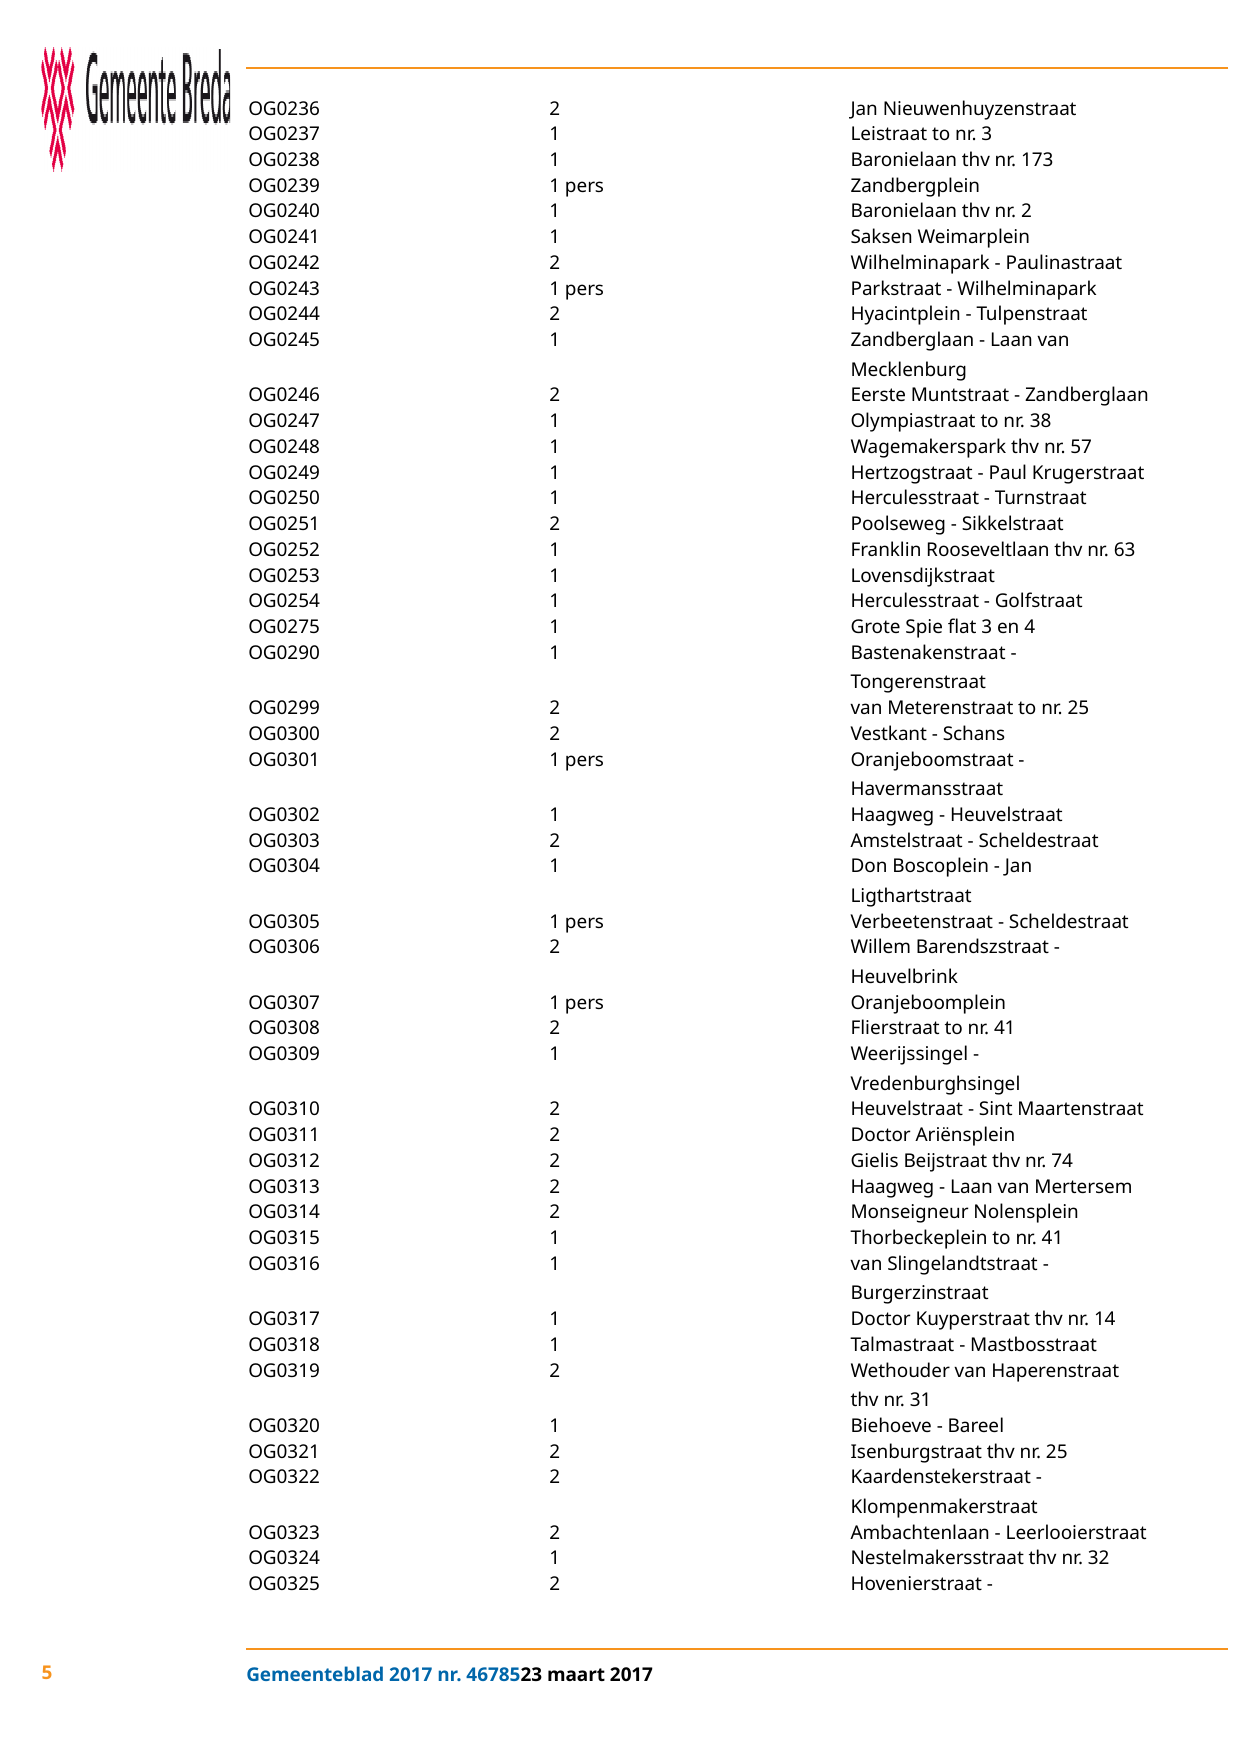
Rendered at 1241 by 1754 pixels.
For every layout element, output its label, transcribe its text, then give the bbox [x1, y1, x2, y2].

table_cell 2 [549, 1519, 850, 1544]
table_cell OG0325 [248, 1570, 549, 1596]
table_cell OG0319 [248, 1357, 549, 1412]
table_cell Thorbeckeplein to nr. 41 [850, 1224, 1152, 1250]
table_cell OG0251 [248, 510, 549, 536]
table_cell Grote Spie flat 3 en 4 [850, 613, 1152, 639]
table_cell OG0254 [248, 588, 549, 613]
table_cell 1 [549, 1331, 850, 1357]
table_cell Doctor Ariënsplein [850, 1121, 1152, 1147]
table_cell 1 pers [549, 908, 850, 933]
table_cell Eerste Muntstraat - Zandberglaan [850, 382, 1152, 407]
table_cell 1 [549, 198, 850, 223]
table_cell 2 [549, 382, 850, 407]
table_cell OG0275 [248, 613, 549, 639]
table_cell Gielis Beijstraat thv nr. 74 [850, 1147, 1152, 1173]
table_cell OG0239 [248, 172, 549, 198]
table_cell Bastenakenstraat - Tongerenstraat [850, 639, 1152, 694]
table_cell Jan Nieuwenhuyzenstraat [850, 95, 1152, 121]
table_cell van Meterenstraat to nr. 25 [850, 694, 1152, 720]
table_cell Saksen Weimarplein [850, 224, 1152, 249]
table_cell OG0303 [248, 827, 549, 852]
table_cell OG0304 [248, 853, 549, 908]
table_cell Nestelmakersstraat thv nr. 32 [850, 1545, 1152, 1570]
table_cell OG0247 [248, 408, 549, 433]
table_cell Wagemakerspark thv nr. 57 [850, 433, 1152, 459]
table_cell 1 [549, 613, 850, 639]
table_cell Willem Barendszstraat - Heuvelbrink [850, 934, 1152, 989]
table_cell Oranjeboomstraat - Havermansstraat [850, 746, 1152, 801]
table_cell Olympiastraat to nr. 38 [850, 408, 1152, 433]
table_cell Baronielaan thv nr. 173 [850, 146, 1152, 172]
table_cell OG0243 [248, 275, 549, 301]
table_cell OG0302 [248, 801, 549, 827]
table_cell OG0237 [248, 121, 549, 146]
table_cell 1 [549, 1040, 850, 1096]
table_cell Wilhelminapark - Paulinastraat [850, 249, 1152, 275]
table_cell OG0306 [248, 934, 549, 989]
table_cell 2 [549, 1570, 850, 1596]
table_cell OG0323 [248, 1519, 549, 1544]
table_cell Leistraat to nr. 3 [850, 121, 1152, 146]
table_cell 2 [549, 720, 850, 746]
table_cell Parkstraat - Wilhelminapark [850, 275, 1152, 301]
table_cell Poolseweg - Sikkelstraat [850, 510, 1152, 536]
table_cell Ambachtenlaan - Leerlooierstraat [850, 1519, 1152, 1544]
table_cell 2 [549, 95, 850, 121]
table_cell 1 pers [549, 989, 850, 1014]
table_cell OG0315 [248, 1224, 549, 1250]
table_cell OG0314 [248, 1199, 549, 1224]
table_cell 1 pers [549, 172, 850, 198]
table_cell 1 [549, 121, 850, 146]
table_cell 1 [549, 853, 850, 908]
table_cell OG0290 [248, 639, 549, 694]
table_cell Wethouder van Haperenstraat thv nr. 31 [850, 1357, 1152, 1412]
table_cell OG0316 [248, 1250, 549, 1305]
table_cell Kaardenstekerstraat - Klompenmakerstraat [850, 1464, 1152, 1519]
table_cell OG0320 [248, 1412, 549, 1438]
table_cell 2 [549, 1464, 850, 1519]
table_cell Hyacintplein - Tulpenstraat [850, 301, 1152, 326]
table_cell 1 [549, 224, 850, 249]
table_cell 1 [549, 459, 850, 484]
table_cell 1 [549, 588, 850, 613]
table_cell Oranjeboomplein [850, 989, 1152, 1014]
table_cell 2 [549, 827, 850, 852]
table_cell Herculesstraat - Turnstraat [850, 485, 1152, 510]
table_cell OG0245 [248, 326, 549, 382]
table_cell OG0238 [248, 146, 549, 172]
table_cell 1 [549, 485, 850, 510]
table_cell OG0241 [248, 224, 549, 249]
table_cell 1 [549, 408, 850, 433]
table_cell Doctor Kuyperstraat thv nr. 14 [850, 1305, 1152, 1331]
table_cell 2 [549, 934, 850, 989]
table_cell OG0240 [248, 198, 549, 223]
table_cell 1 [549, 146, 850, 172]
table_cell 1 [549, 1545, 850, 1570]
table_cell 1 [549, 1224, 850, 1250]
table_cell 1 [549, 1250, 850, 1305]
table_cell Amstelstraat - Scheldestraat [850, 827, 1152, 852]
table_cell Franklin Rooseveltlaan thv nr. 63 [850, 536, 1152, 562]
table_cell Verbeetenstraat - Scheldestraat [850, 908, 1152, 933]
table_cell OG0310 [248, 1096, 549, 1121]
table_cell Biehoeve - Bareel [850, 1412, 1152, 1438]
table_cell 1 [549, 639, 850, 694]
table_cell OG0308 [248, 1015, 549, 1040]
table_cell OG0253 [248, 562, 549, 587]
table_cell 1 [549, 326, 850, 382]
table_cell OG0317 [248, 1305, 549, 1331]
table_cell 1 [549, 433, 850, 459]
table_cell OG0236 [248, 95, 549, 121]
table_cell OG0242 [248, 249, 549, 275]
table_cell 1 [549, 801, 850, 827]
table_cell Lovensdijkstraat [850, 562, 1152, 587]
table_cell Zandberglaan - Laan van Mecklenburg [850, 326, 1152, 382]
table_cell 2 [549, 301, 850, 326]
table_cell OG0324 [248, 1545, 549, 1570]
table_cell Heuvelstraat - Sint Maartenstraat [850, 1096, 1152, 1121]
table_cell OG0322 [248, 1464, 549, 1519]
table_cell OG0318 [248, 1331, 549, 1357]
table_cell Hovenierstraat [850, 1570, 1152, 1596]
table_cell 2 [549, 510, 850, 536]
table_cell Haagweg - Laan van Mertersem [850, 1173, 1152, 1198]
table_cell OG0321 [248, 1438, 549, 1463]
table_cell Hertzogstraat - Paul Krugerstraat [850, 459, 1152, 484]
table_cell OG0299 [248, 694, 549, 720]
table_cell OG0305 [248, 908, 549, 933]
table_cell 2 [549, 1357, 850, 1412]
table_cell OG0249 [248, 459, 549, 484]
table_cell OG0309 [248, 1040, 549, 1096]
table_cell 2 [549, 1096, 850, 1121]
table_cell 2 [549, 694, 850, 720]
table_cell OG0312 [248, 1147, 549, 1173]
table_cell OG0250 [248, 485, 549, 510]
table_cell Talmastraat - Mastbosstraat [850, 1331, 1152, 1357]
table_cell OG0301 [248, 746, 549, 801]
table_cell 1 pers [549, 275, 850, 301]
picture [41, 47, 231, 172]
table_cell van Slingelandtstraat - Burgerzinstraat [850, 1250, 1152, 1305]
table_cell OG0252 [248, 536, 549, 562]
table_cell Weerijssingel - Vredenburghsingel [850, 1040, 1152, 1096]
table_cell 1 pers [549, 746, 850, 801]
table_cell 2 [549, 1121, 850, 1147]
table_cell OG0311 [248, 1121, 549, 1147]
table_cell OG0307 [248, 989, 549, 1014]
table_cell 2 [549, 1147, 850, 1173]
table_cell Monseigneur Nolensplein [850, 1199, 1152, 1224]
table_cell 2 [549, 1199, 850, 1224]
table_cell OG0313 [248, 1173, 549, 1198]
table_cell 2 [549, 1015, 850, 1040]
table_cell 1 [549, 536, 850, 562]
table_cell Haagweg - Heuvelstraat [850, 801, 1152, 827]
table_cell Vestkant - Schans [850, 720, 1152, 746]
table_cell OG0248 [248, 433, 549, 459]
table_cell OG0244 [248, 301, 549, 326]
table_cell Don Boscoplein - Jan Ligthartstraat [850, 853, 1152, 908]
table_cell 2 [549, 1438, 850, 1463]
table_cell 1 [549, 1305, 850, 1331]
table_cell OG0300 [248, 720, 549, 746]
table_cell Baronielaan thv nr. 2 [850, 198, 1152, 223]
table_cell 1 [549, 562, 850, 587]
table_cell Flierstraat to nr. 41 [850, 1015, 1152, 1040]
table_cell 2 [549, 249, 850, 275]
table_cell Isenburgstraat thv nr. 25 [850, 1438, 1152, 1463]
table_cell 2 [549, 1173, 850, 1198]
table_cell Zandbergplein [850, 172, 1152, 198]
table_cell Herculesstraat - Golfstraat [850, 588, 1152, 613]
table_cell OG0246 [248, 382, 549, 407]
table_cell 1 [549, 1412, 850, 1438]
